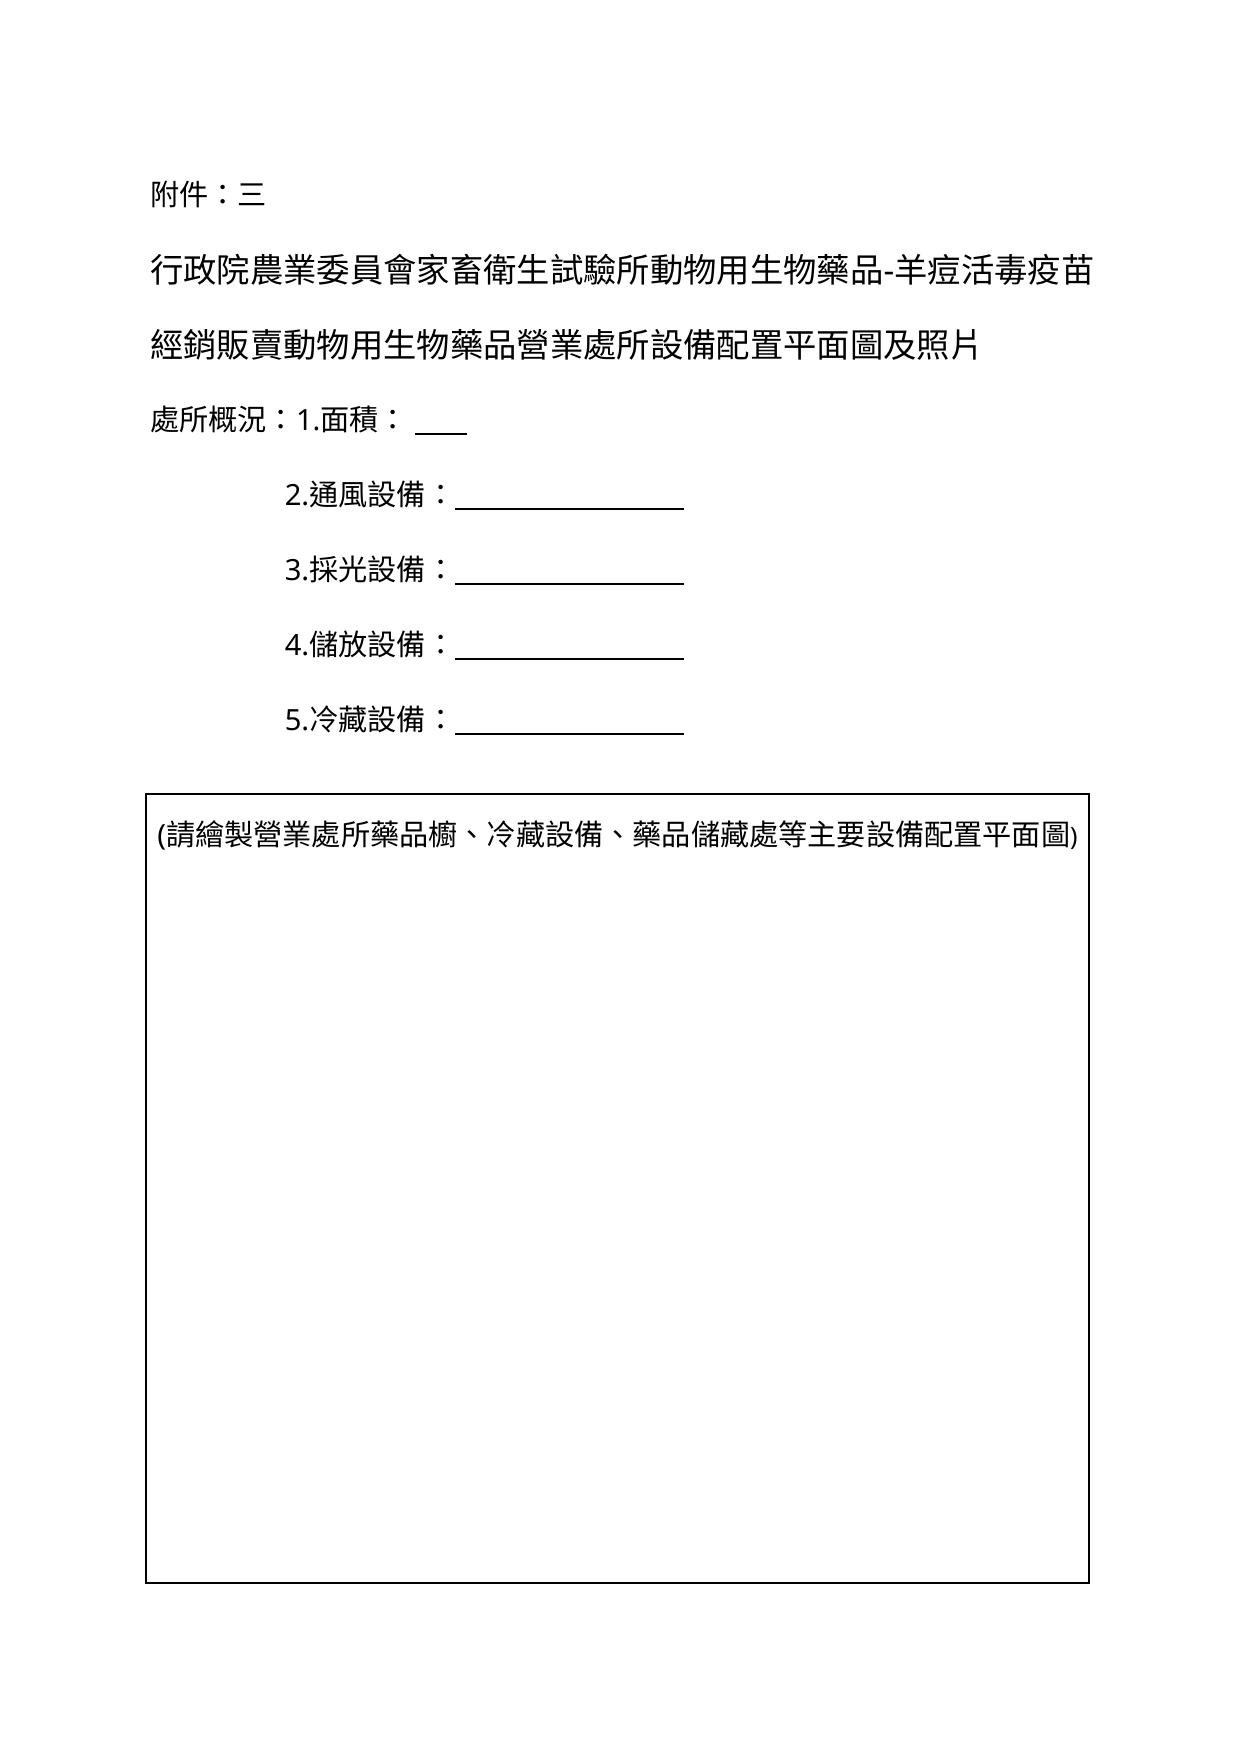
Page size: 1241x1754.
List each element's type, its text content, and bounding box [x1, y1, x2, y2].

text 附件：三 [150, 155, 1106, 230]
text 5.冷藏設備： [150, 680, 1106, 755]
text 2.通風設備： [150, 455, 1106, 530]
table_header (請繪製營業處所藥品櫥、冷藏設備、藥品儲藏處等主要設備配置平面圖) [147, 795, 1088, 1582]
text 3.採光設備： [150, 530, 1106, 605]
text 處所概況：1.面積： [150, 380, 1106, 455]
text 行政院農業委員會家畜衛生試驗所動物用生物藥品-羊痘活毒疫苗經銷販賣動物用生物藥品營業處所設備配置平面圖及照片 [150, 230, 1106, 380]
text 4.儲放設備： [150, 605, 1106, 680]
